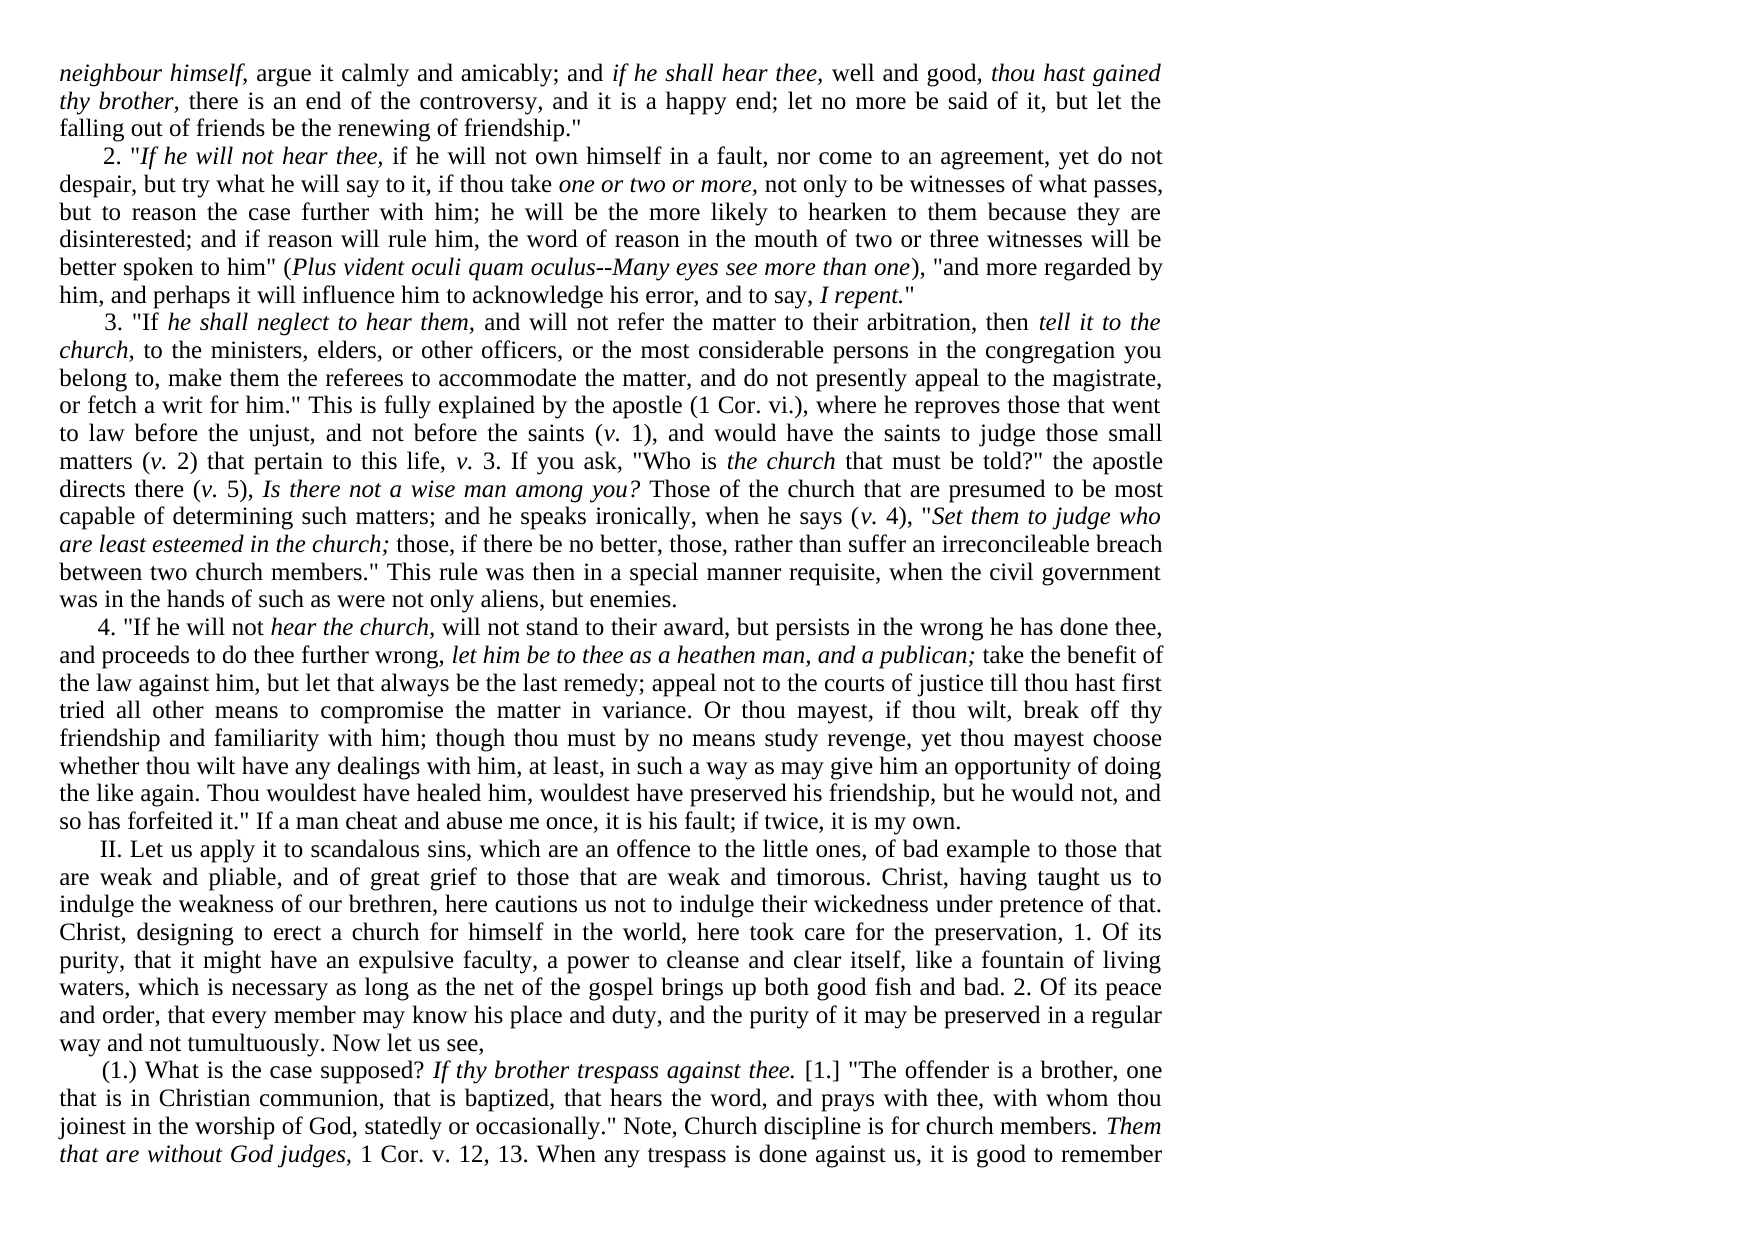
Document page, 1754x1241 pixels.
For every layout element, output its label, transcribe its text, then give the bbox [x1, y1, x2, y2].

text 3. "If he shall neglect to hear them, and will not refer the matter to their arbitration, then tell it to the church, to the ministers, elders, or other officers, or the most considerable persons in the congregation you belong to, make them the referees to accommodate the matter, and do not presently appeal to the magistrate, or fetch a writ for him." This is fully explained by the apostle (1 Cor. vi.), where he reproves those that went to law before the unjust, and not before the saints (v. 1), and would have the saints to judge those small matters (v. 2) that pertain to this life, v. 3. If you ask, "Who is the church that must be told?" the apostle directs there (v. 5), Is there not a wise man among you? Those of the church that are presumed to be most capable of determining such matters; and he speaks ironically, when he says (v. 4), "Set them to judge who are least esteemed in the church; those, if there be no better, those, rather than suffer an irreconcileable breach between two church members." This rule was then in a special manner requisite, when the civil government was in the hands of such as were not only aliens, but enemies. [59, 308, 1163, 613]
text (1.) What is the case supposed? If thy brother trespass against thee. [1.] "The offender is a brother, one that is in Christian communion, that is baptized, that hears the word, and prays with thee, with whom thou joinest in the worship of God, statedly or occasionally." Note, Church discipline is for church members. Them that are without God judges, 1 Cor. v. 12, 13. When any trespass is done against us, it is good to remember [59, 1057, 1163, 1167]
text 4. "If he will not hear the church, will not stand to their award, but persists in the wrong he has done thee, and proceeds to do thee further wrong, let him be to thee as a heathen man, and a publican; take the benefit of the law against him, but let that always be the last remedy; appeal not to the courts of justice till thou hast first tried all other means to compromise the matter in variance. Or thou mayest, if thou wilt, break off thy friendship and familiarity with him; though thou must by no means study revenge, yet thou mayest choose whether thou wilt have any dealings with him, at least, in such a way as may give him an opportunity of doing the like again. Thou wouldest have healed him, wouldest have preserved his friendship, but he would not, and so has forfeited it." If a man cheat and abuse me once, it is his fault; if twice, it is my own. [59, 613, 1163, 835]
text 2. "If he will not hear thee, if he will not own himself in a fault, nor come to an agreement, yet do not despair, but try what he will say to it, if thou take one or two or more, not only to be witnesses of what passes, but to reason the case further with him; he will be the more likely to hearken to them because they are disinterested; and if reason will rule him, the word of reason in the mouth of two or three witnesses will be better spoken to him" (Plus vident oculi quam oculus--Many eyes see more than one), "and more regarded by him, and perhaps it will influence him to acknowledge his error, and to say, I repent." [59, 142, 1163, 308]
text II. Let us apply it to scandalous sins, which are an offence to the little ones, of bad example to those that are weak and pliable, and of great grief to those that are weak and timorous. Christ, having taught us to indulge the weakness of our brethren, here cautions us not to indulge their wickedness under pretence of that. Christ, designing to erect a church for himself in the world, here took care for the preservation, 1. Of its purity, that it might have an expulsive faculty, a power to cleanse and clear itself, like a fountain of living waters, which is necessary as long as the net of the gospel brings up both good fish and bad. 2. Of its peace and order, that every member may know his place and duty, and the purity of it may be preserved in a regular way and not tumultuously. Now let us see, [59, 835, 1163, 1057]
text neighbour himself, argue it calmly and amicably; and if he shall hear thee, well and good, thou hast gained thy brother, there is an end of the controversy, and it is a happy end; let no more be said of it, but let the falling out of friends be the renewing of friendship." [59, 59, 1163, 142]
